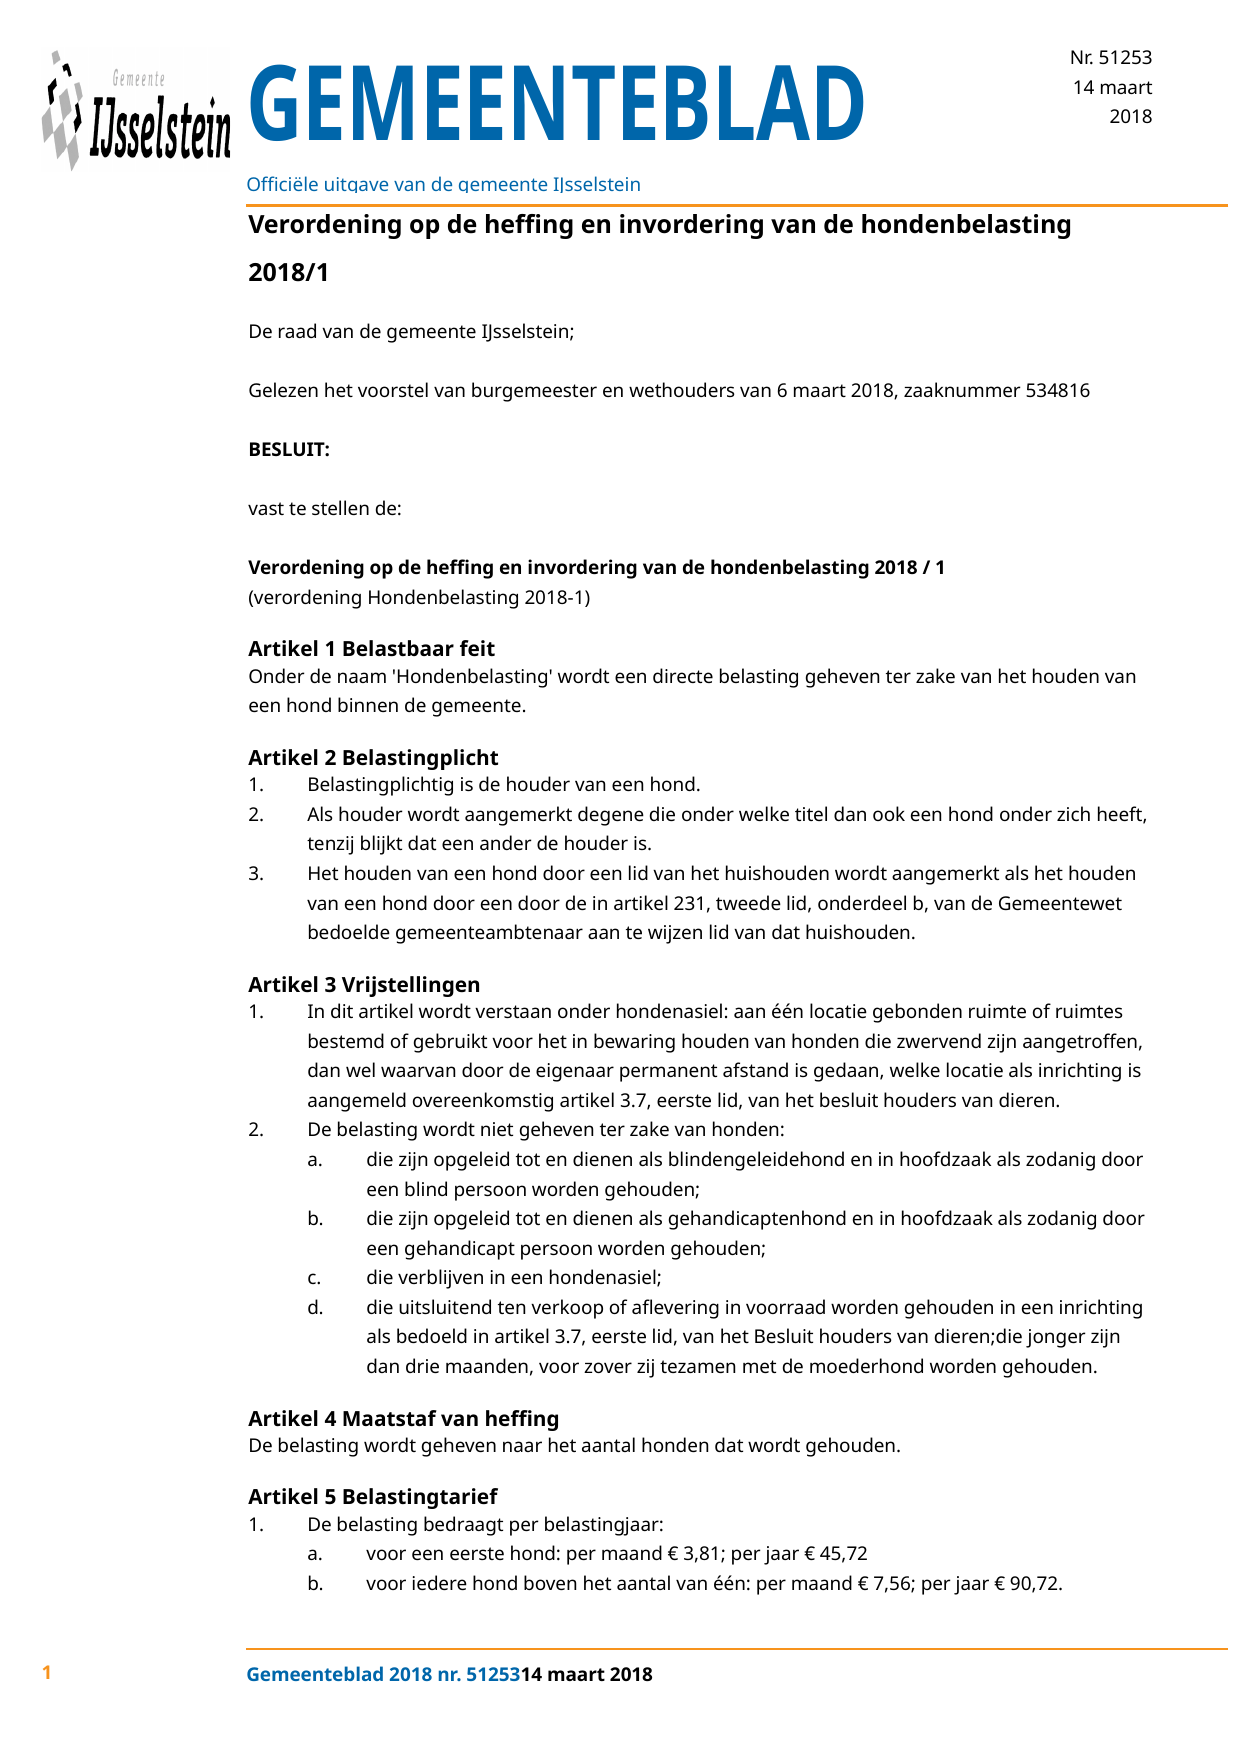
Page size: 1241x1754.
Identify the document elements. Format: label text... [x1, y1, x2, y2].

text BESLUIT: [248, 436, 1152, 462]
list die zijn opgeleid tot en dienen als gehandicaptenhond en in hoofdzaak als zodanig door een gehandicapt persoon worden gehouden; [307, 1205, 1152, 1261]
text Artikel 1 Belastbaar feit [248, 634, 1152, 663]
list Belastingplichtig is de houder van een hond. [248, 771, 1152, 797]
text Onder de naam 'Hondenbelasting' wordt een directe belasting geheven ter zake van het houden van een hond binnen de gemeente. [248, 663, 1152, 718]
text Gelezen het voorstel van burgemeester en wethouders van 6 maart 2018, zaaknummer 534816 [248, 377, 1152, 403]
text Verordening op de heffing en invordering van de hondenbelasting 2018/1 [248, 207, 1152, 288]
text vast te stellen de: [248, 495, 1152, 521]
list De belasting wordt niet geheven ter zake van honden: [248, 1117, 1152, 1142]
text Artikel 2 Belastingplicht [248, 743, 1152, 771]
list voor iedere hond boven het aantal van één: per maand € 7,56; per jaar € 90,72. [307, 1570, 1152, 1596]
text Artikel 3 Vrijstellingen [248, 970, 1152, 998]
list Het houden van een hond door een lid van het huishouden wordt aangemerkt als het houden van een hond door een door de in artikel 231, tweede lid, onderdeel b, van de Gemeentewet bedoelde gemeenteambtenaar aan te wijzen lid van dat huishouden. [248, 860, 1152, 945]
text De raad van de gemeente IJsselstein; [248, 318, 1152, 344]
text Artikel 5 Belastingtarief [248, 1482, 1152, 1511]
picture [41, 47, 231, 172]
list De belasting bedraagt per belastingjaar: [248, 1511, 1152, 1537]
text Verordening op de heffing en invordering van de hondenbelasting 2018 / 1 [248, 554, 1152, 580]
text Artikel 4 Maatstaf van heffing [248, 1404, 1152, 1432]
text (verordening Hondenbelasting 2018-1) [248, 584, 1152, 610]
list die zijn opgeleid tot en dienen als blindengeleidehond en in hoofdzaak als zodanig door een blind persoon worden gehouden; [307, 1146, 1152, 1201]
list In dit artikel wordt verstaan onder hondenasiel: aan één locatie gebonden ruimte of ruimtes bestemd of gebruikt voor het in bewaring houden van honden die zwervend zijn aangetroffen, dan wel waarvan door de eigenaar permanent afstand is gedaan, welke locatie als inrichting is aangemeld overeenkomstig artikel 3.7, eerste lid, van het besluit houders van dieren. [248, 998, 1152, 1113]
text De belasting wordt geheven naar het aantal honden dat wordt gehouden. [248, 1432, 1152, 1458]
list die uitsluitend ten verkoop of aflevering in voorraad worden gehouden in een inrichting als bedoeld in artikel 3.7, eerste lid, van het Besluit houders van dieren;die jonger zijn dan drie maanden, voor zover zij tezamen met de moederhond worden gehouden. [307, 1294, 1152, 1379]
list Als houder wordt aangemerkt degene die onder welke titel dan ook een hond onder zich heeft, tenzij blijkt dat een ander de houder is. [248, 801, 1152, 856]
list die verblijven in een hondenasiel; [307, 1264, 1152, 1290]
list voor een eerste hond: per maand € 3,81; per jaar € 45,72 [307, 1541, 1152, 1566]
